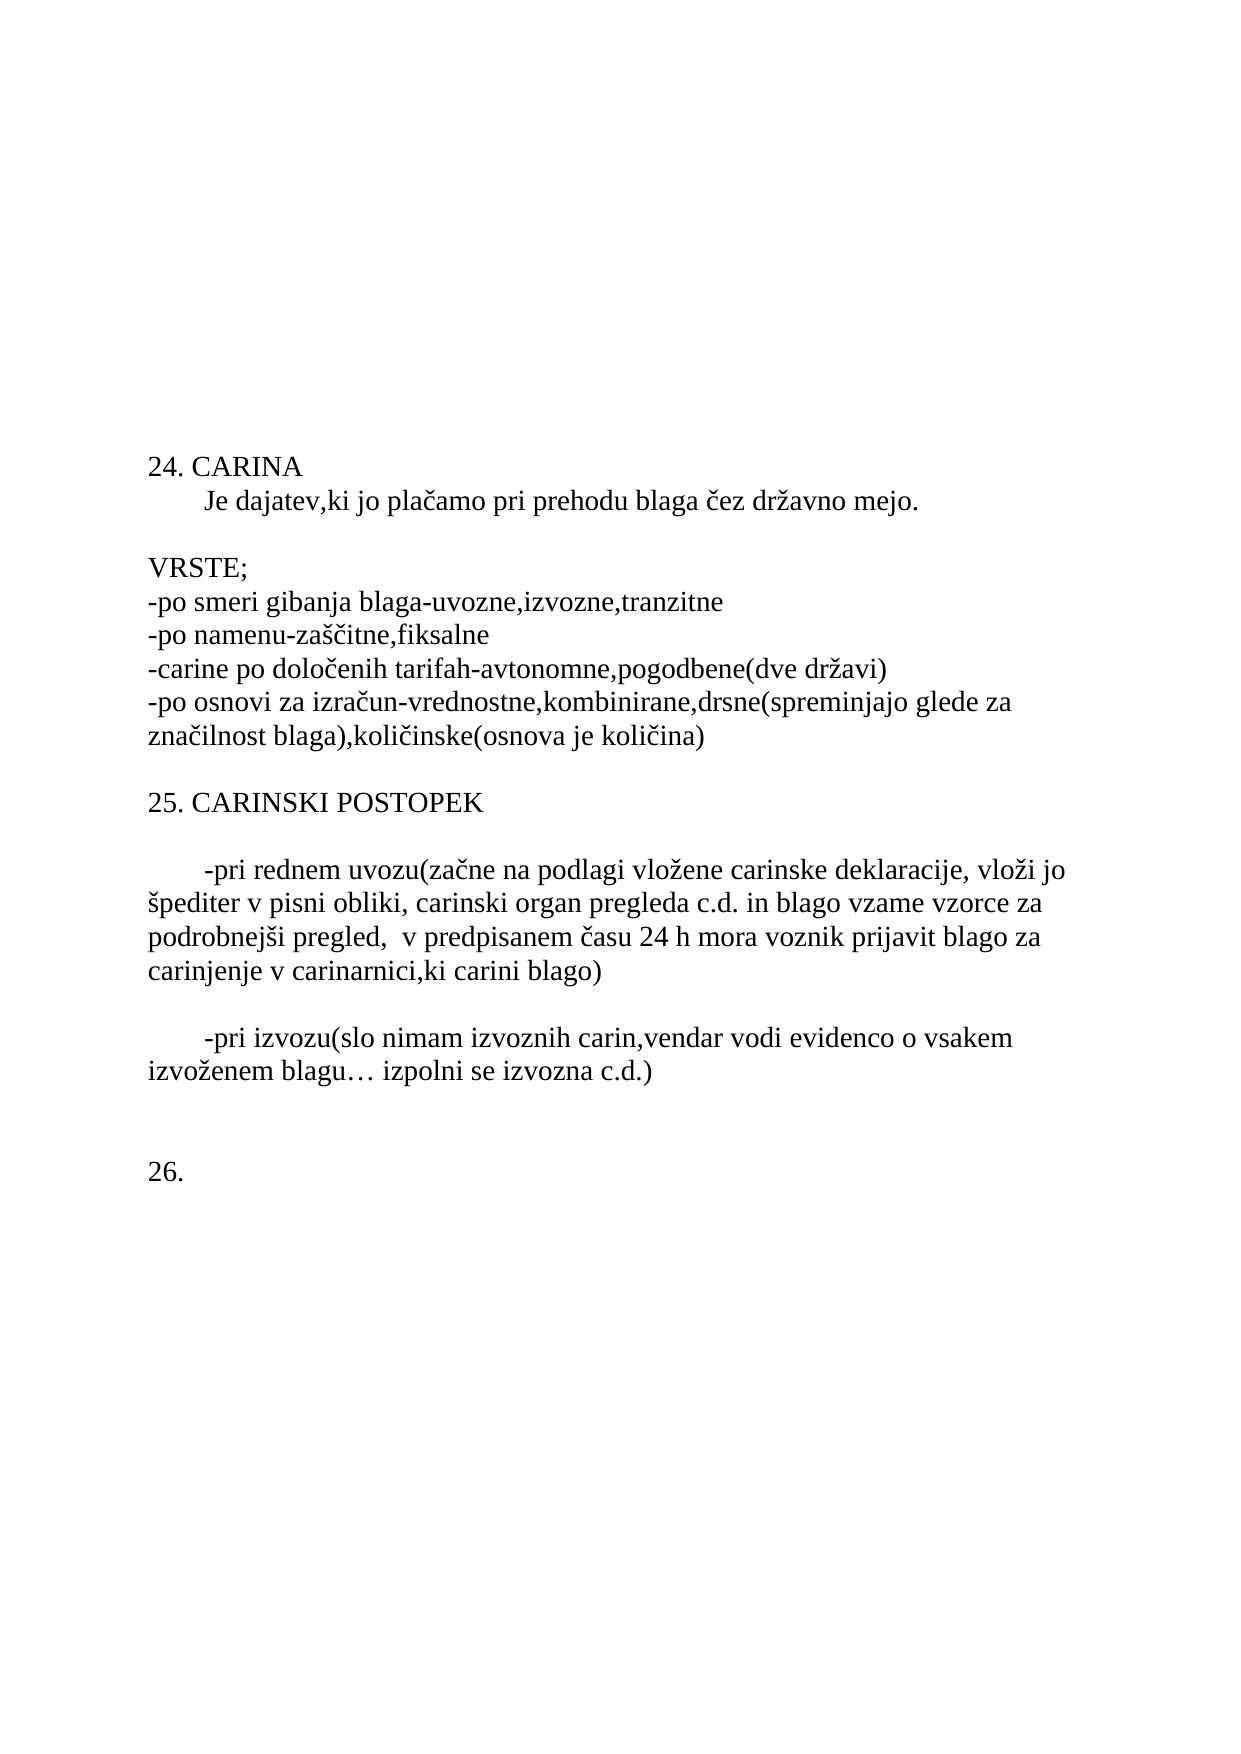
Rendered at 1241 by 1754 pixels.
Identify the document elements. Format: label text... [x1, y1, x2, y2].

text -po osnovi za izračun-vrednostne,kombinirane,drsne(spreminjajo glede za značilnost blaga),količinske(osnova je količina) [148, 684, 1093, 751]
text 26. [148, 1154, 1093, 1187]
text -po namenu-zaščitne,fiksalne [148, 617, 1093, 651]
text VRSTE; [148, 550, 1093, 584]
text 24. CARINA [148, 449, 1093, 483]
text -carine po določenih tarifah-avtonomne,pogodbene(dve državi) [148, 651, 1093, 684]
text Je dajatev,ki jo plačamo pri prehodu blaga čez državno mejo. [148, 483, 1093, 517]
text 25. CARINSKI POSTOPEK [148, 785, 1093, 818]
text -pri rednem uvozu(začne na podlagi vložene carinske deklaracije, vloži jo špediter v pisni obliki, carinski organ pregleda c.d. in blago vzame vzorce za podrobnejši pregled, v predpisanem času 24 h mora voznik prijavit blago za carinjenje v carinarnici,ki carini blago) [148, 852, 1093, 986]
text -po smeri gibanja blaga-uvozne,izvozne,tranzitne [148, 584, 1093, 617]
text -pri izvozu(slo nimam izvoznih carin,vendar vodi evidenco o vsakem izvoženem blagu… izpolni se izvozna c.d.) [148, 1020, 1093, 1087]
